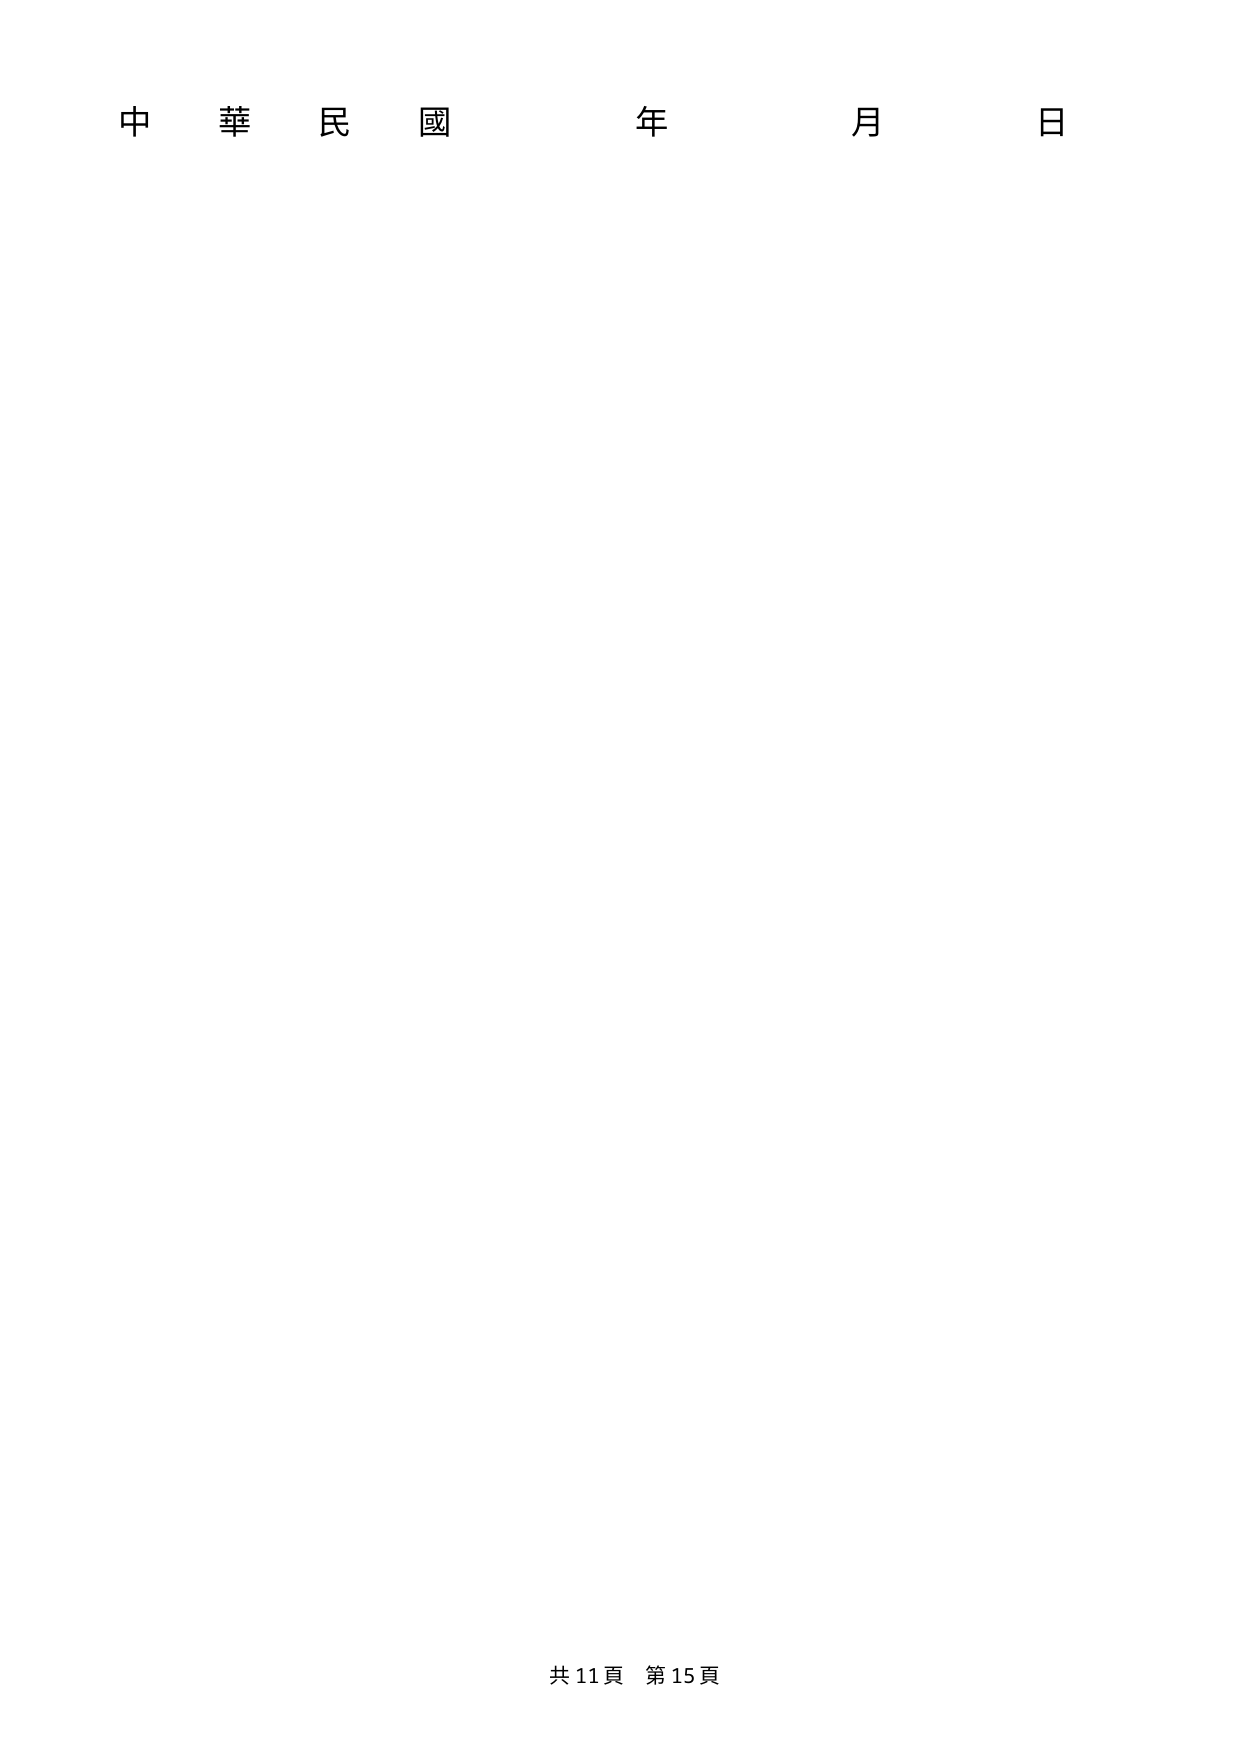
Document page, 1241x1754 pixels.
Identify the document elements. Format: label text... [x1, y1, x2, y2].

text 中 華 民 國 年 月 日 [118, 78, 1152, 141]
